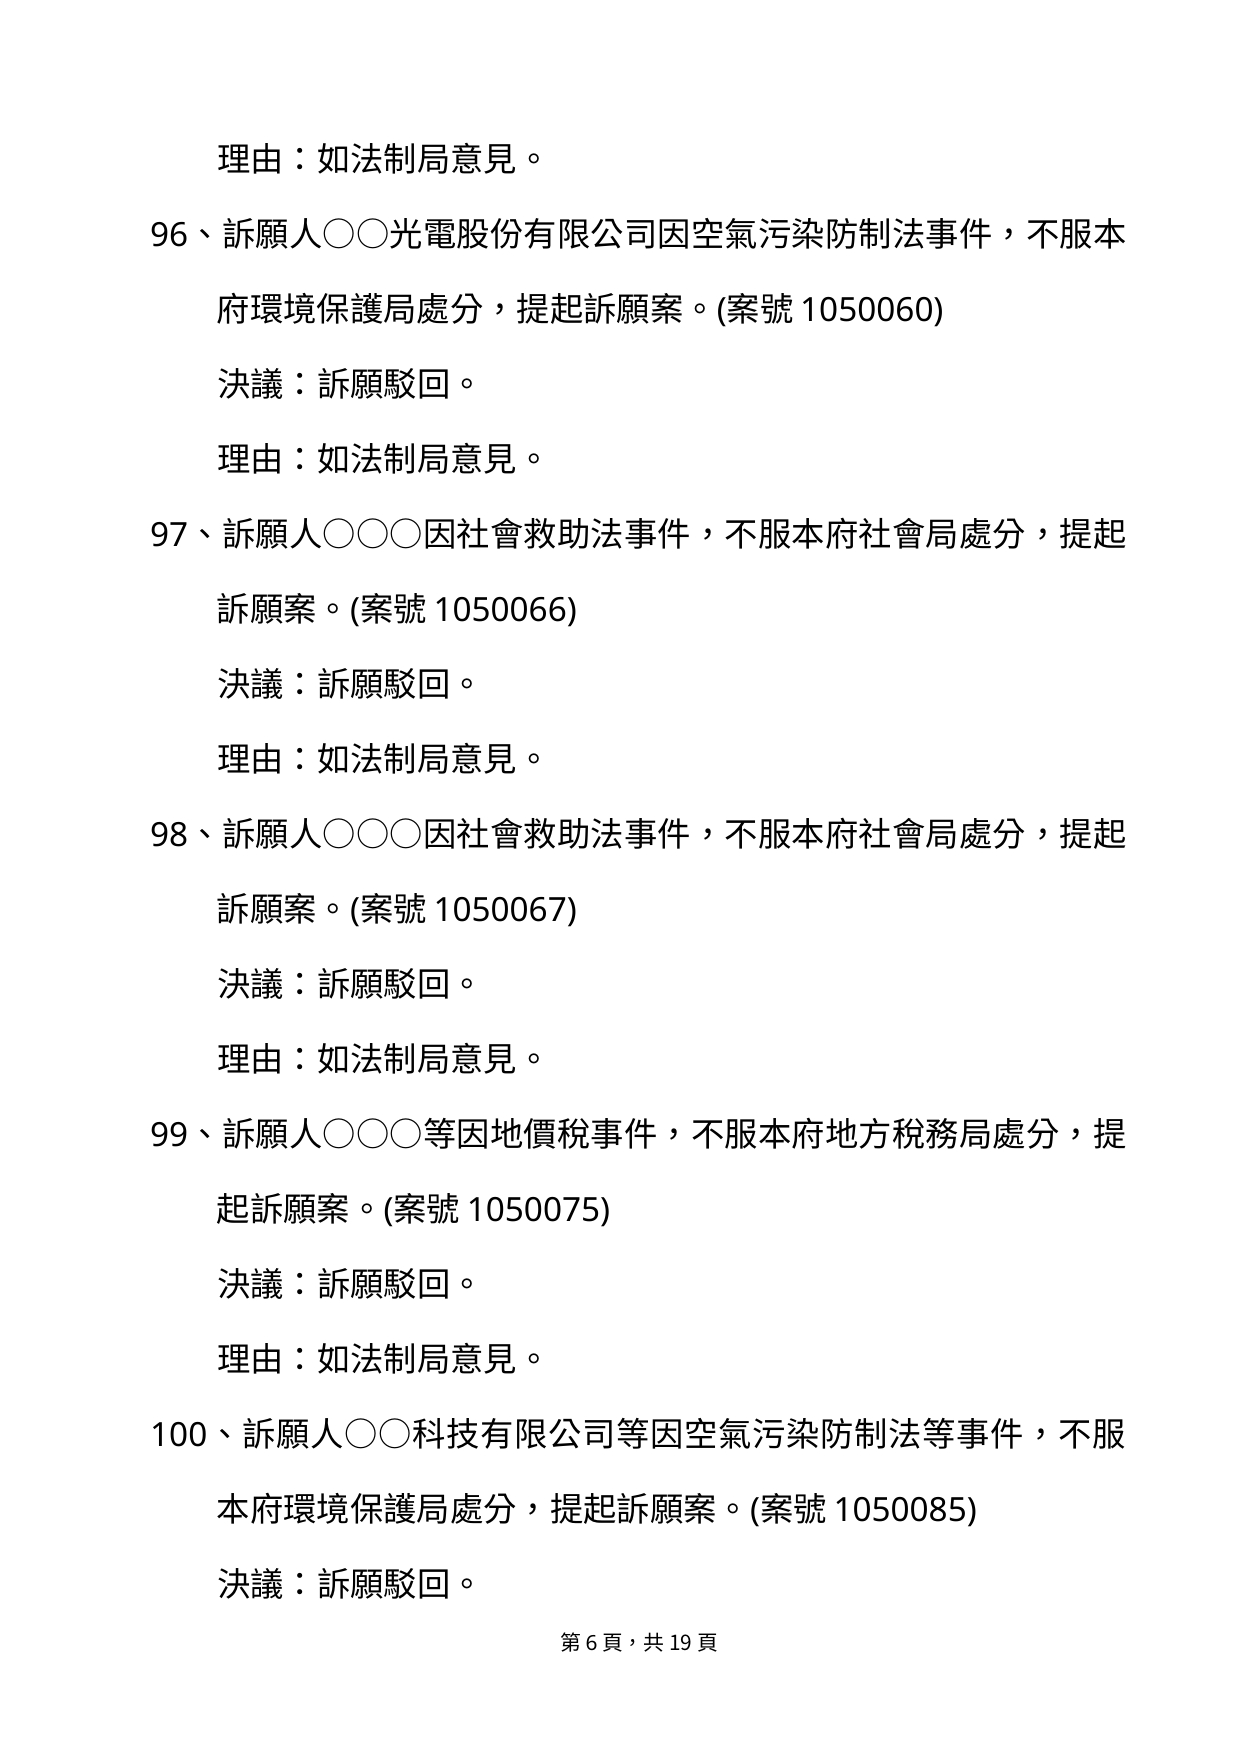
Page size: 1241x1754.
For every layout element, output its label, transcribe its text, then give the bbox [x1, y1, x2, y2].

text 理由：如法制局意見。 [217, 1313, 1128, 1388]
text 96、訴願人○○光電股份有限公司因空氣污染防制法事件，不服本府環境保護局處分，提起訴願案。(案號1050060) [150, 188, 1128, 338]
text 決議：訴願駁回。 [217, 638, 1128, 713]
text 97、訴願人○○○因社會救助法事件，不服本府社會局處分，提起訴願案。(案號1050066) [150, 488, 1128, 638]
text 99、訴願人○○○等因地價稅事件，不服本府地方稅務局處分，提起訴願案。(案號1050075) [150, 1088, 1128, 1238]
text 決議：訴願駁回。 [217, 1538, 1128, 1613]
text 100、訴願人○○科技有限公司等因空氣污染防制法等事件，不服本府環境保護局處分，提起訴願案。(案號1050085) [150, 1388, 1128, 1538]
text 理由：如法制局意見。 [217, 713, 1128, 788]
text 決議：訴願駁回。 [217, 938, 1128, 1013]
text 理由：如法制局意見。 [217, 413, 1128, 488]
text 98、訴願人○○○因社會救助法事件，不服本府社會局處分，提起訴願案。(案號1050067) [150, 788, 1128, 938]
text 決議：訴願駁回。 [217, 338, 1128, 413]
text 理由：如法制局意見。 [217, 113, 1128, 188]
text 決議：訴願駁回。 [217, 1238, 1128, 1313]
text 理由：如法制局意見。 [217, 1013, 1128, 1088]
